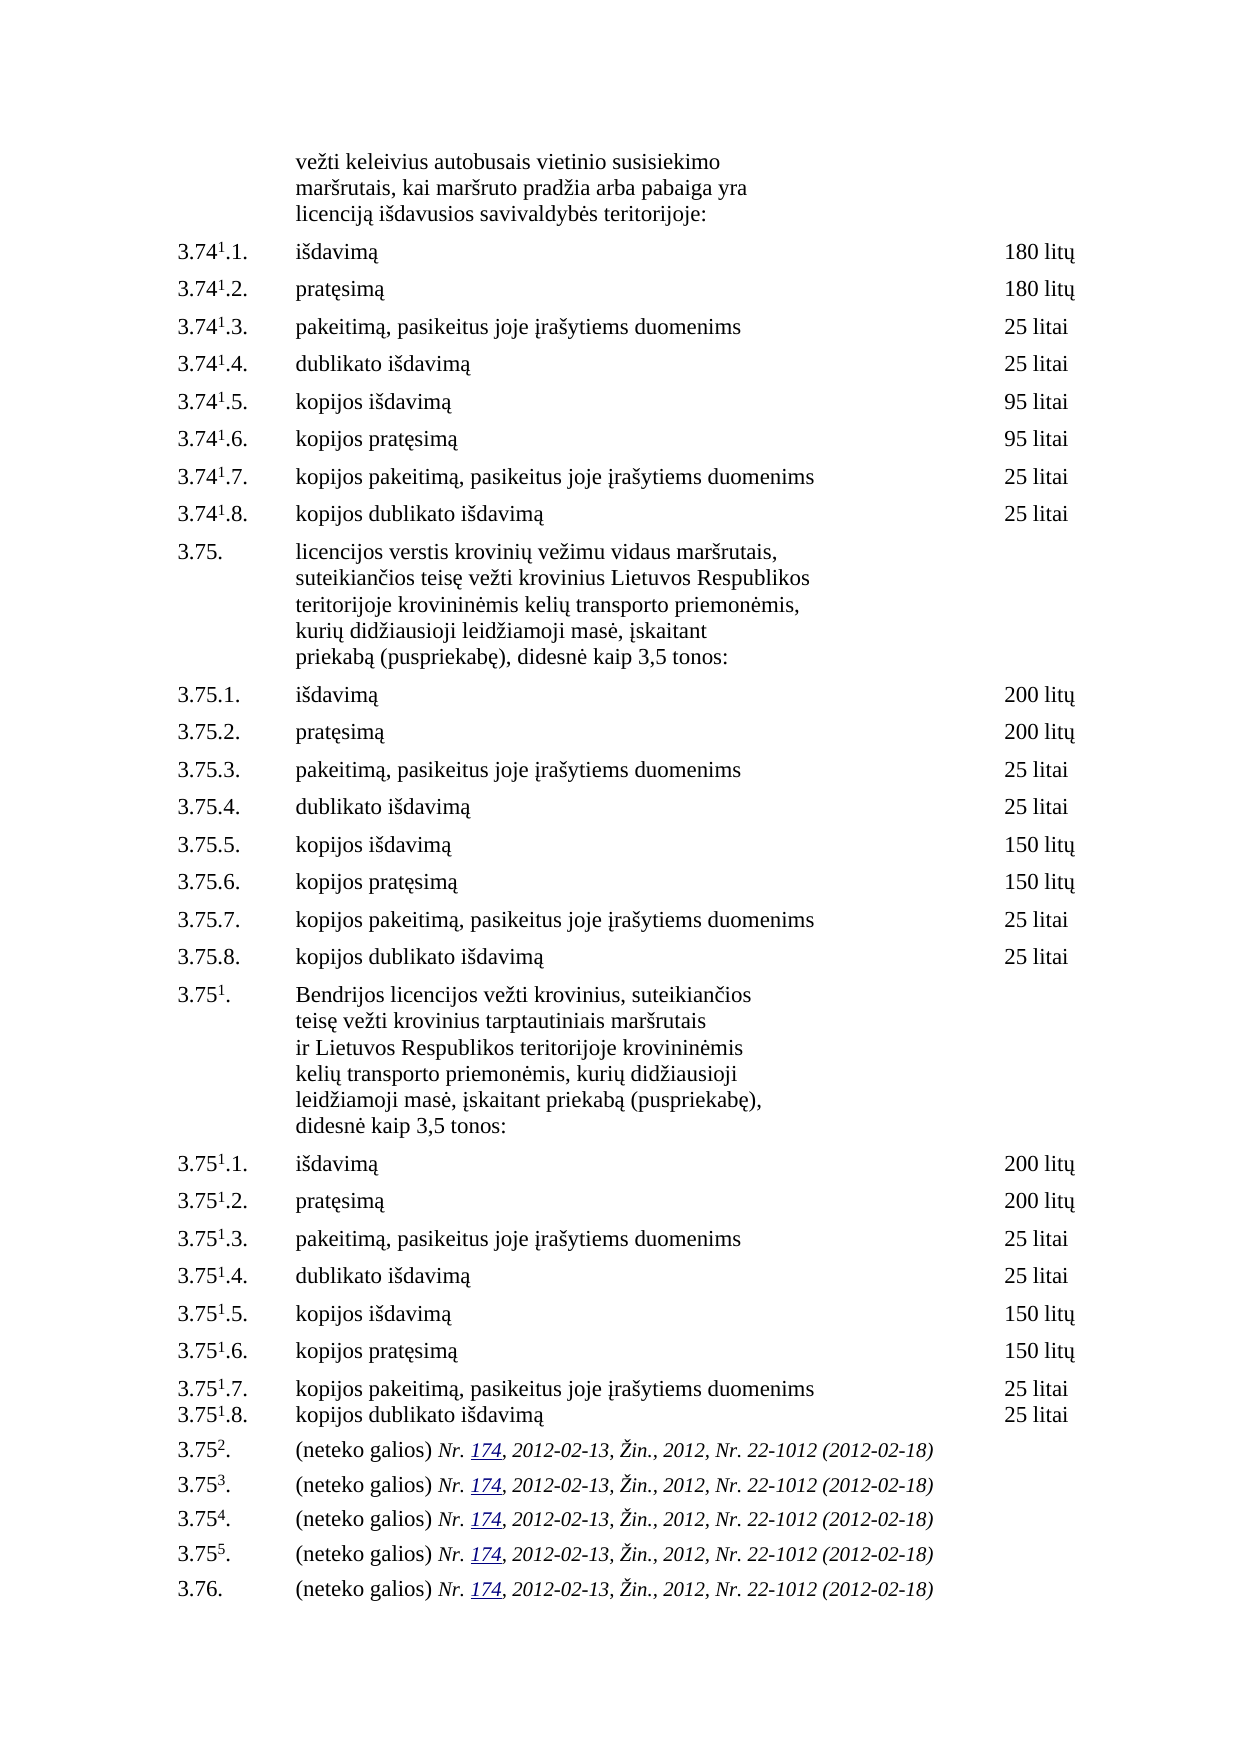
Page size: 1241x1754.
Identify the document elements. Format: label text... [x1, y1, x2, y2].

text 3.751.8. kopijos dublikato išdavimą 25 litai [177, 1401, 1122, 1428]
text 3.752. (neteko galios) Nr. 174, 2012-02-13, Žin., 2012, Nr. 22-1012 (2012-02-18) [177, 1436, 1122, 1462]
text suteikiančios teisę vežti krovinius Lietuvos Respublikos [177, 564, 1122, 591]
text ir Lietuvos Respublikos teritorijoje krovininėmis [177, 1033, 1122, 1060]
text 3.75.2. pratęsimą 200 litų [177, 707, 1122, 745]
text 3.741.8. kopijos dublikato išdavimą 25 litai [177, 489, 1122, 527]
text 3.75.4. dublikato išdavimą 25 litai [177, 782, 1122, 820]
text 3.754. (neteko galios) Nr. 174, 2012-02-13, Žin., 2012, Nr. 22-1012 (2012-02-18) [177, 1506, 1122, 1532]
text kurių didžiausioji leidžiamoji masė, įskaitant [177, 617, 1122, 643]
text 3.751. Bendrijos licencijos vežti krovinius, suteikiančios [177, 970, 1122, 1007]
text teisę vežti krovinius tarptautiniais maršrutais [177, 1007, 1122, 1033]
text 3.75.5. kopijos išdavimą 150 litų [177, 820, 1122, 857]
text leidžiamoji masė, įskaitant priekabą (puspriekabę), [177, 1086, 1122, 1113]
text 3.75.8. kopijos dublikato išdavimą 25 litai [177, 932, 1122, 970]
text 3.75. licencijos verstis krovinių vežimu vidaus maršrutais, [177, 527, 1122, 564]
text 3.753. (neteko galios) Nr. 174, 2012-02-13, Žin., 2012, Nr. 22-1012 (2012-02-18) [177, 1471, 1122, 1497]
text 3.76. (neteko galios) Nr. 174, 2012-02-13, Žin., 2012, Nr. 22-1012 (2012-02-18) [177, 1575, 1122, 1601]
text 3.75.3. pakeitimą, pasikeitus joje įrašytiems duomenims 25 litai [177, 745, 1122, 782]
text 3.741.6. kopijos pratęsimą 95 litai [177, 414, 1122, 452]
text 3.751.5. kopijos išdavimą 150 litų [177, 1289, 1122, 1326]
text 3.741.2. pratęsimą 180 litų [177, 264, 1122, 302]
text 3.751.7. kopijos pakeitimą, pasikeitus joje įrašytiems duomenims 25 litai [177, 1364, 1122, 1401]
text teritorijoje krovininėmis kelių transporto priemonėmis, [177, 591, 1122, 617]
text kelių transporto priemonėmis, kurių didžiausioji [177, 1060, 1122, 1086]
text 3.75.7. kopijos pakeitimą, pasikeitus joje įrašytiems duomenims 25 litai [177, 895, 1122, 932]
text vežti keleivius autobusais vietinio susisiekimo [177, 148, 1122, 174]
text priekabą (puspriekabę), didesnė kaip 3,5 tonos: [177, 643, 1122, 670]
text 3.741.5. kopijos išdavimą 95 litai [177, 377, 1122, 414]
text 3.75.1. išdavimą 200 litų [177, 670, 1122, 707]
text 3.751.1. išdavimą 200 litų [177, 1139, 1122, 1176]
text didesnė kaip 3,5 tonos: [177, 1113, 1122, 1139]
text licenciją išdavusios savivaldybės teritorijoje: [177, 200, 1122, 227]
text 3.741.7. kopijos pakeitimą, pasikeitus joje įrašytiems duomenims 25 litai [177, 452, 1122, 489]
text 3.741.1. išdavimą 180 litų [177, 227, 1122, 264]
text 3.741.3. pakeitimą, pasikeitus joje įrašytiems duomenims 25 litai [177, 302, 1122, 339]
text 3.751.3. pakeitimą, pasikeitus joje įrašytiems duomenims 25 litai [177, 1214, 1122, 1251]
text 3.751.4. dublikato išdavimą 25 litai [177, 1251, 1122, 1289]
text 3.741.4. dublikato išdavimą 25 litai [177, 339, 1122, 377]
text 3.75.6. kopijos pratęsimą 150 litų [177, 857, 1122, 895]
text 3.751.6. kopijos pratęsimą 150 litų [177, 1326, 1122, 1364]
text 3.755. (neteko galios) Nr. 174, 2012-02-13, Žin., 2012, Nr. 22-1012 (2012-02-18) [177, 1540, 1122, 1567]
text maršrutais, kai maršruto pradžia arba pabaiga yra [177, 174, 1122, 200]
text 3.751.2. pratęsimą 200 litų [177, 1176, 1122, 1214]
